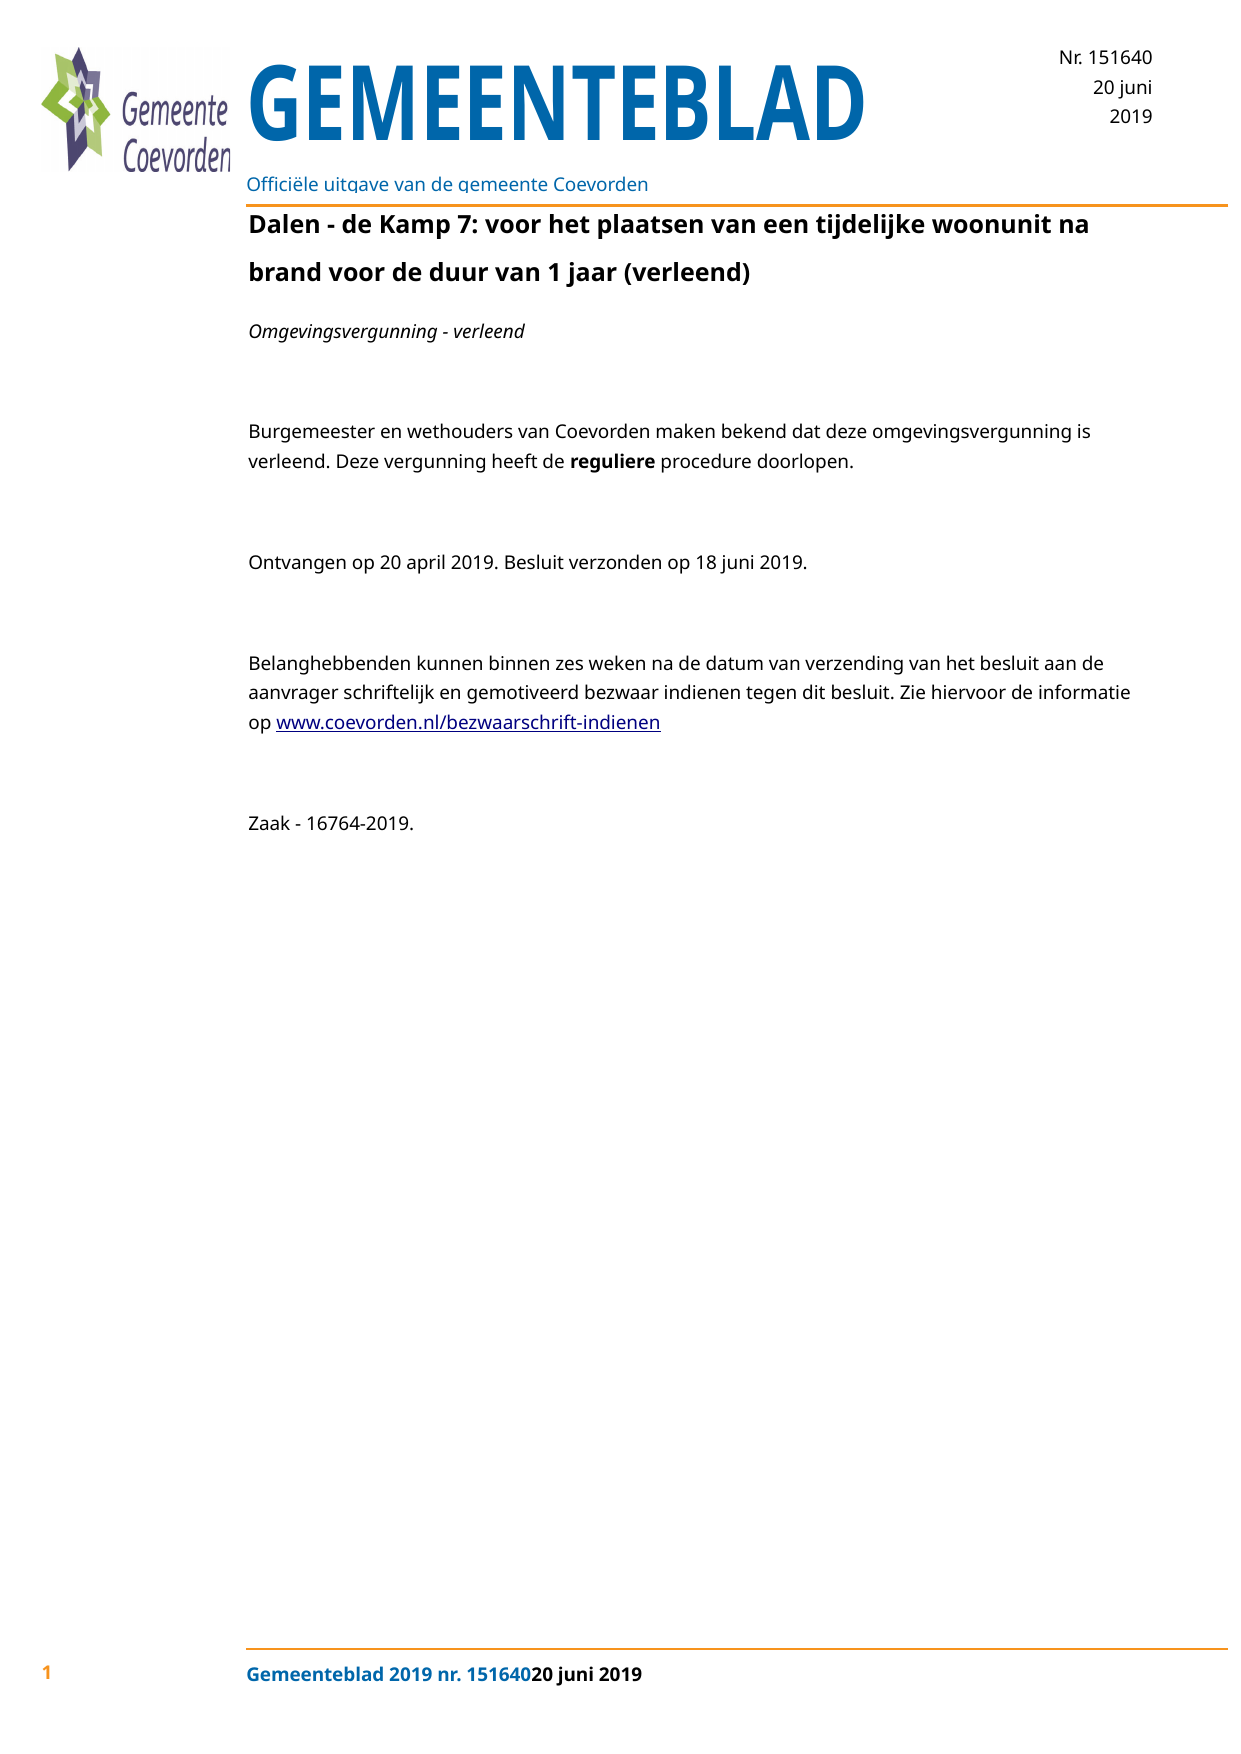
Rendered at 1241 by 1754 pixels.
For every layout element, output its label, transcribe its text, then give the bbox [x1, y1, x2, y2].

text Belanghebbenden kunnen binnen zes weken na de datum van verzending van het besluit aan de aanvrager schriftelijk en gemotiveerd bezwaar indienen tegen dit besluit. Zie hiervoor de informatie op www.coevorden.nl/bezwaarschrift-indienen [248, 650, 1152, 735]
text Dalen - de Kamp 7: voor het plaatsen van een tijdelijke woonunit na brand voor de duur van 1 jaar (verleend) [248, 207, 1152, 288]
text Burgemeester en wethouders van Coevorden maken bekend dat deze omgevingsvergunning is verleend. Deze vergunning heeft de reguliere procedure doorlopen. [248, 419, 1152, 474]
text Zaak - 16764-2019. [248, 810, 1152, 836]
text Ontvangen op 20 april 2019. Besluit verzonden op 18 juni 2019. [248, 549, 1152, 575]
text Omgevingsvergunning - verleend [248, 318, 1152, 344]
picture [41, 47, 231, 172]
